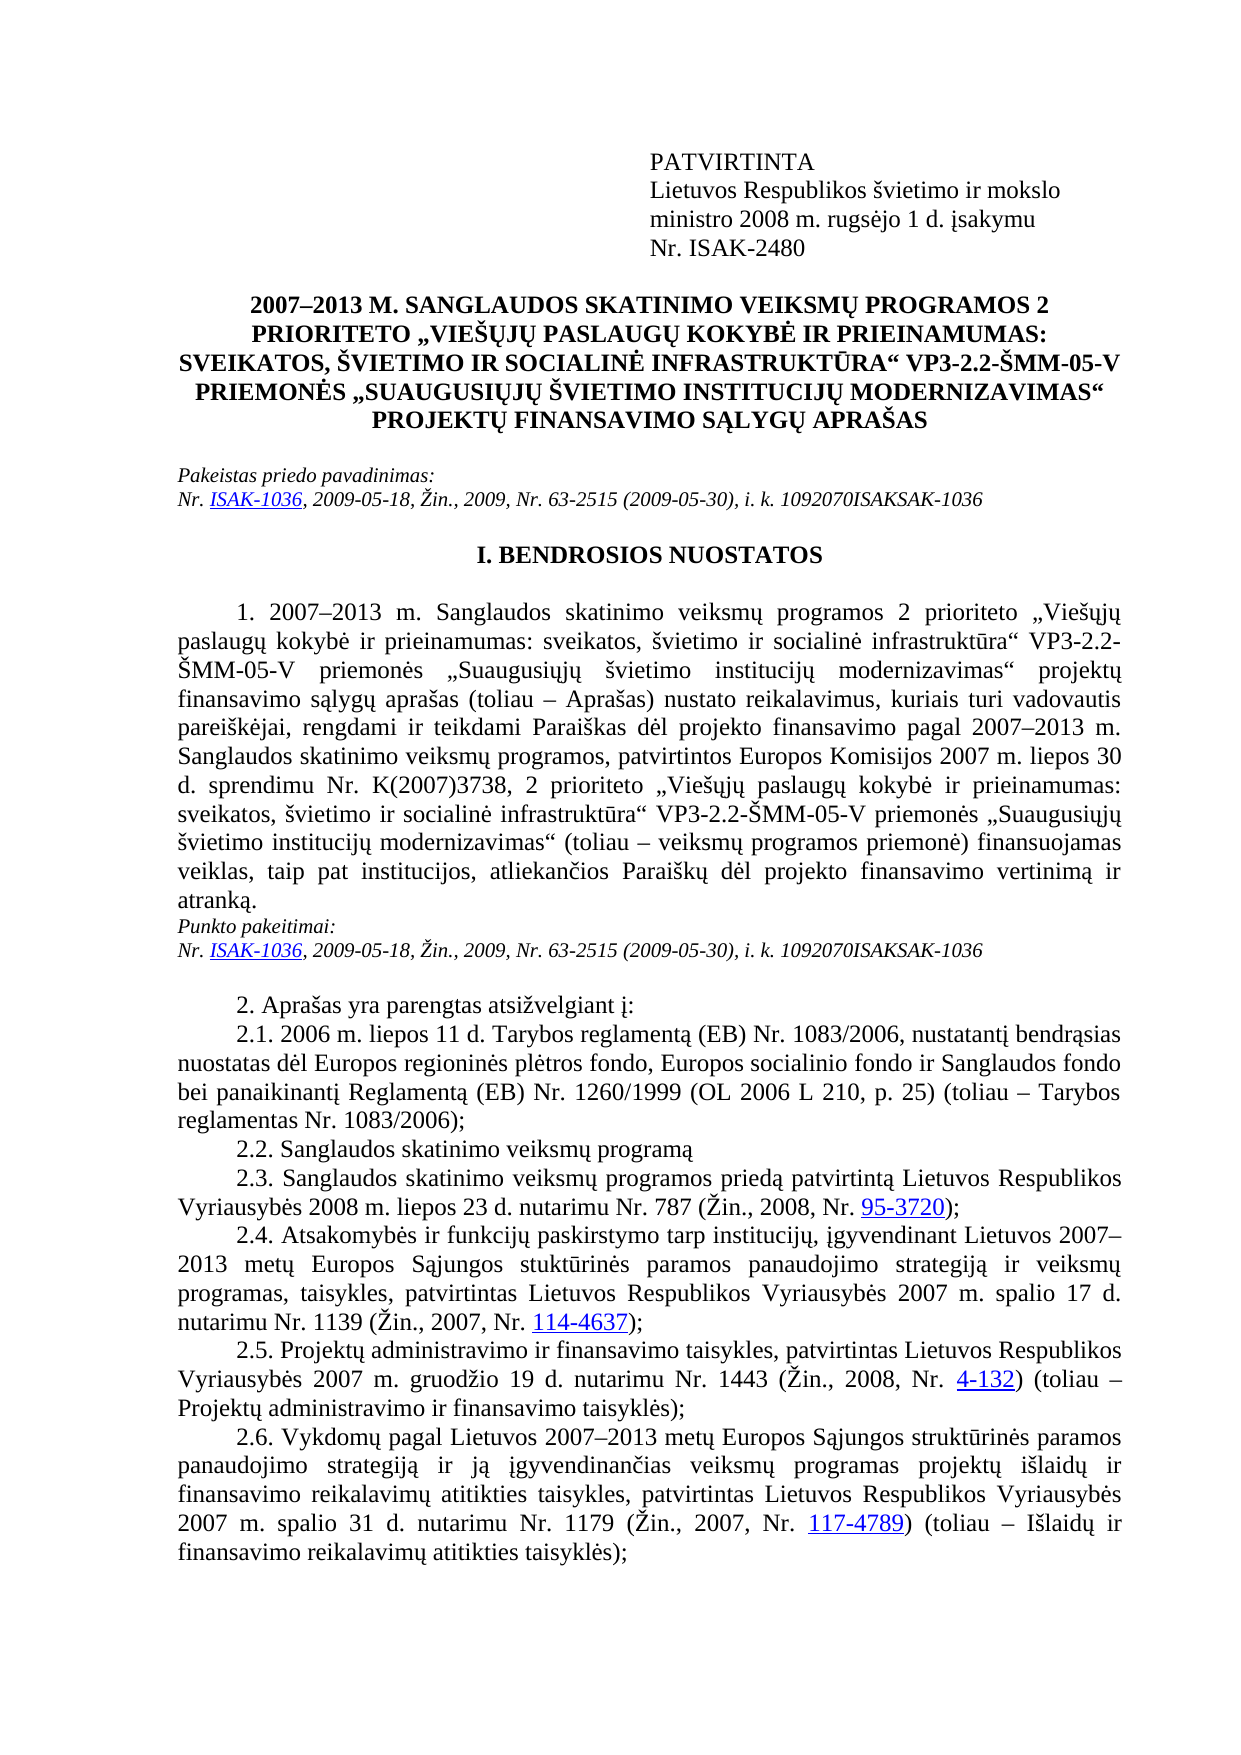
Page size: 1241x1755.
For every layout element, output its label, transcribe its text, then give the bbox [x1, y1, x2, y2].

text 2.6. Vykdomų pagal Lietuvos 2007–2013 metų Europos Sąjungos struktūrinės paramos panaudojimo strategiją ir ją įgyvendinančias veiksmų programas projektų išlaidų ir finansavimo reikalavimų atitikties taisykles, patvirtintas Lietuvos Respublikos Vyriausybės 2007 m. spalio 31 d. nutarimu Nr. 1179 (Žin., 2007, Nr. 117-4789) (toliau – Išlaidų ir finansavimo reikalavimų atitikties taisyklės); [177, 1422, 1122, 1566]
text 2.2. Sanglaudos skatinimo veiksmų programą [177, 1134, 1122, 1163]
text PATVIRTINTA [649, 147, 1122, 176]
text Nr. ISAK-1036, 2009-05-18, Žin., 2009, Nr. 63-2515 (2009-05-30), i. k. 1092070ISAKSAK-1036 [177, 487, 1122, 511]
text 1. 2007–2013 m. Sanglaudos skatinimo veiksmų programos 2 prioriteto „Viešųjų paslaugų kokybė ir prieinamumas: sveikatos, švietimo ir socialinė infrastruktūra“ VP3-2.2-ŠMM-05-V priemonės „Suaugusiųjų švietimo institucijų modernizavimas“ projektų finansavimo sąlygų aprašas (toliau – Aprašas) nustato reikalavimus, kuriais turi vadovautis pareiškėjai, rengdami ir teikdami Paraiškas dėl projekto finansavimo pagal 2007–2013 m. Sanglaudos skatinimo veiksmų programos, patvirtintos Europos Komisijos 2007 m. liepos 30 d. sprendimu Nr. K(2007)3738, 2 prioriteto „Viešųjų paslaugų kokybė ir prieinamumas: sveikatos, švietimo ir socialinė infrastruktūra“ VP3-2.2-ŠMM-05-V priemonės „Suaugusiųjų švietimo institucijų modernizavimas“ (toliau – veiksmų programos priemonė) finansuojamas veiklas, taip pat institucijos, atliekančios Paraiškų dėl projekto finansavimo vertinimą ir atranką. [177, 597, 1122, 914]
text Punkto pakeitimai: [177, 914, 1122, 938]
text 2.1. 2006 m. liepos 11 d. Tarybos reglamentą (EB) Nr. 1083/2006, nustatantį bendrąsias nuostatas dėl Europos regioninės plėtros fondo, Europos socialinio fondo ir Sanglaudos fondo bei panaikinantį Reglamentą (EB) Nr. 1260/1999 (OL 2006 L 210, p. 25) (toliau – Tarybos reglamentas Nr. 1083/2006); [177, 1019, 1122, 1134]
text Nr. ISAK-1036, 2009-05-18, Žin., 2009, Nr. 63-2515 (2009-05-30), i. k. 1092070ISAKSAK-1036 [177, 938, 1122, 962]
text Lietuvos Respublikos švietimo ir mokslo ministro 2008 m. rugsėjo 1 d. įsakymu Nr. ISAK-2480 [649, 176, 1122, 262]
text 2007–2013 M. SANGLAUDOS SKATINIMO VEIKSMŲ PROGRAMOS 2 PRIORITETO „VIEŠŲJŲ PASLAUGŲ KOKYBĖ IR PRIEINAMUMAS: SVEIKATOS, ŠVIETIMO IR SOCIALINĖ INFRASTRUKTŪRA“ VP3-2.2-ŠMM-05-V PRIEMONĖS „SUAUGUSIŲJŲ ŠVIETIMO INSTITUCIJŲ MODERNIZAVIMAS“ PROJEKTŲ FINANSAVIMO SĄLYGŲ APRAŠAS [177, 291, 1122, 434]
text I. BENDROSIOS NUOSTATOS [177, 540, 1122, 569]
text 2. Aprašas yra parengtas atsižvelgiant į: [177, 991, 1122, 1019]
text 2.5. Projektų administravimo ir finansavimo taisykles, patvirtintas Lietuvos Respublikos Vyriausybės 2007 m. gruodžio 19 d. nutarimu Nr. 1443 (Žin., 2008, Nr. 4-132) (toliau – Projektų administravimo ir finansavimo taisyklės); [177, 1336, 1122, 1422]
text Pakeistas priedo pavadinimas: [177, 463, 1122, 487]
text 2.4. Atsakomybės ir funkcijų paskirstymo tarp institucijų, įgyvendinant Lietuvos 2007–2013 metų Europos Sąjungos stuktūrinės paramos panaudojimo strategiją ir veiksmų programas, taisykles, patvirtintas Lietuvos Respublikos Vyriausybės 2007 m. spalio 17 d. nutarimu Nr. 1139 (Žin., 2007, Nr. 114-4637); [177, 1221, 1122, 1336]
text 2.3. Sanglaudos skatinimo veiksmų programos priedą patvirtintą Lietuvos Respublikos Vyriausybės 2008 m. liepos 23 d. nutarimu Nr. 787 (Žin., 2008, Nr. 95-3720); [177, 1163, 1122, 1221]
